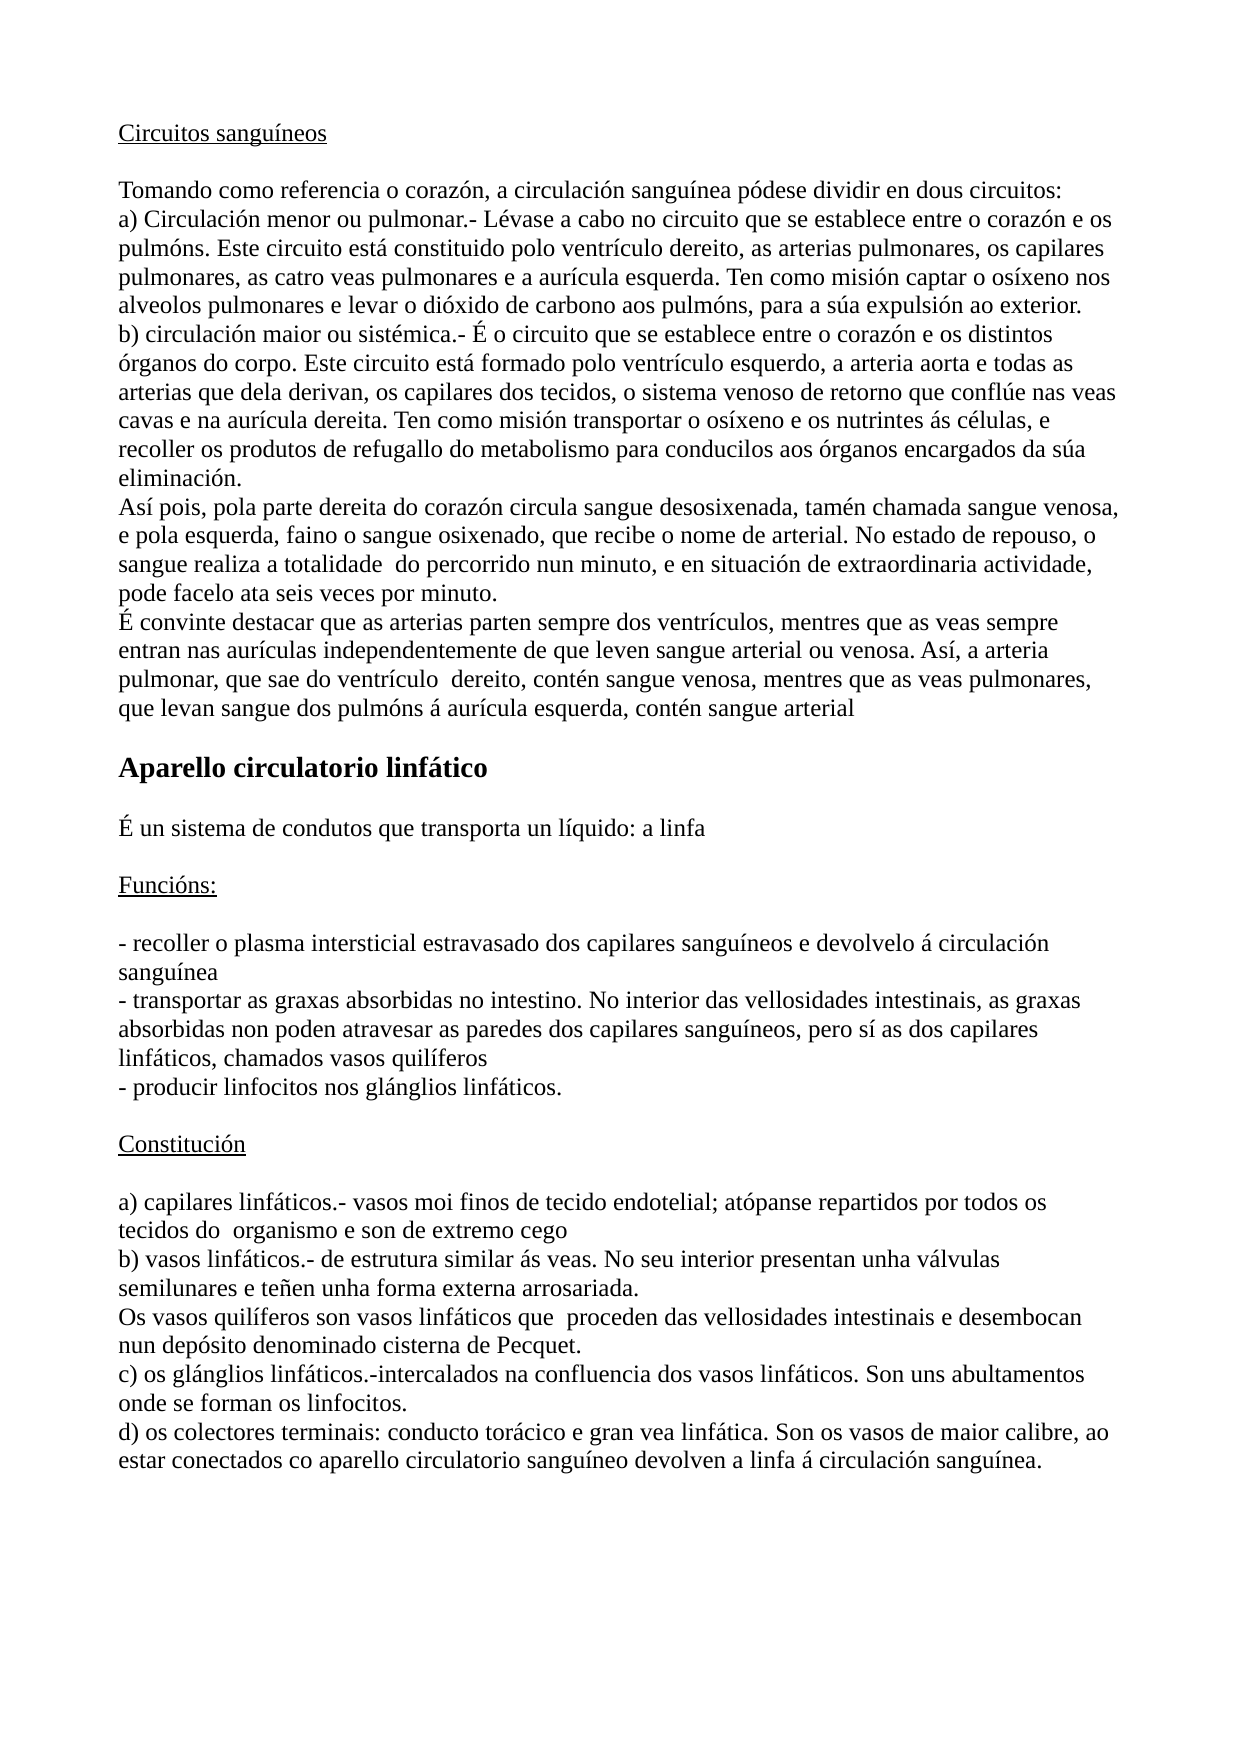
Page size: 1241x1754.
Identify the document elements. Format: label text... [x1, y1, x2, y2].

text É un sistema de condutos que transporta un líquido: a linfa [118, 813, 1122, 842]
text - producir linfocitos nos glánglios linfáticos. [118, 1072, 1122, 1100]
text b) circulación maior ou sistémica.- É o circuito que se establece entre o corazón e os distintos órganos do corpo. Este circuito está formado polo ventrículo esquerdo, a arteria aorta e todas as arterias que dela derivan, os capilares dos tecidos, o sistema venoso de retorno que conflúe nas veas cavas e na aurícula dereita. Ten como misión transportar o osíxeno e os nutrintes ás células, e recoller os produtos de refugallo do metabolismo para conducilos aos órganos encargados da súa eliminación. [118, 319, 1122, 492]
text Funcións: [118, 870, 1122, 899]
text b) vasos linfáticos.- de estrutura similar ás veas. No seu interior presentan unha válvulas semilunares e teñen unha forma externa arrosariada. [118, 1244, 1122, 1302]
text - recoller o plasma intersticial estravasado dos capilares sanguíneos e devolvelo á circulación sanguínea [118, 928, 1122, 985]
text d) os colectores terminais: conducto torácico e gran vea linfática. Son os vasos de maior calibre, ao estar conectados co aparello circulatorio sanguíneo devolven a linfa á circulación sanguínea. [118, 1417, 1122, 1474]
text Circuitos sanguíneos [118, 118, 1122, 147]
text Así pois, pola parte dereita do corazón circula sangue desosixenada, tamén chamada sangue venosa, e pola esquerda, faino o sangue osixenado, que recibe o nome de arterial. No estado de repouso, o sangue realiza a totalidade do percorrido nun minuto, e en situación de extraordinaria actividade, pode facelo ata seis veces por minuto. [118, 492, 1122, 607]
text a) Circulación menor ou pulmonar.- Lévase a cabo no circuito que se establece entre o corazón e os pulmóns. Este circuito está constituido polo ventrículo dereito, as arterias pulmonares, os capilares pulmonares, as catro veas pulmonares e a aurícula esquerda. Ten como misión captar o osíxeno nos alveolos pulmonares e levar o dióxido de carbono aos pulmóns, para a súa expulsión ao exterior. [118, 204, 1122, 319]
text Tomando como referencia o corazón, a circulación sanguínea pódese dividir en dous circuitos: [118, 176, 1122, 204]
text a) capilares linfáticos.- vasos moi finos de tecido endotelial; atópanse repartidos por todos os tecidos do organismo e son de extremo cego [118, 1187, 1122, 1244]
text Aparello circulatorio linfático [118, 751, 1122, 784]
text Constitución [118, 1129, 1122, 1158]
text - transportar as graxas absorbidas no intestino. No interior das vellosidades intestinais, as graxas absorbidas non poden atravesar as paredes dos capilares sanguíneos, pero sí as dos capilares linfáticos, chamados vasos quilíferos [118, 985, 1122, 1072]
text c) os glánglios linfáticos.-intercalados na confluencia dos vasos linfáticos. Son uns abultamentos onde se forman os linfocitos. [118, 1359, 1122, 1417]
text Os vasos quilíferos son vasos linfáticos que proceden das vellosidades intestinais e desembocan nun depósito denominado cisterna de Pecquet. [118, 1302, 1122, 1359]
text É convinte destacar que as arterias parten sempre dos ventrículos, mentres que as veas sempre entran nas aurículas independentemente de que leven sangue arterial ou venosa. Así, a arteria pulmonar, que sae do ventrículo dereito, contén sangue venosa, mentres que as veas pulmonares, que levan sangue dos pulmóns á aurícula esquerda, contén sangue arterial [118, 607, 1122, 722]
